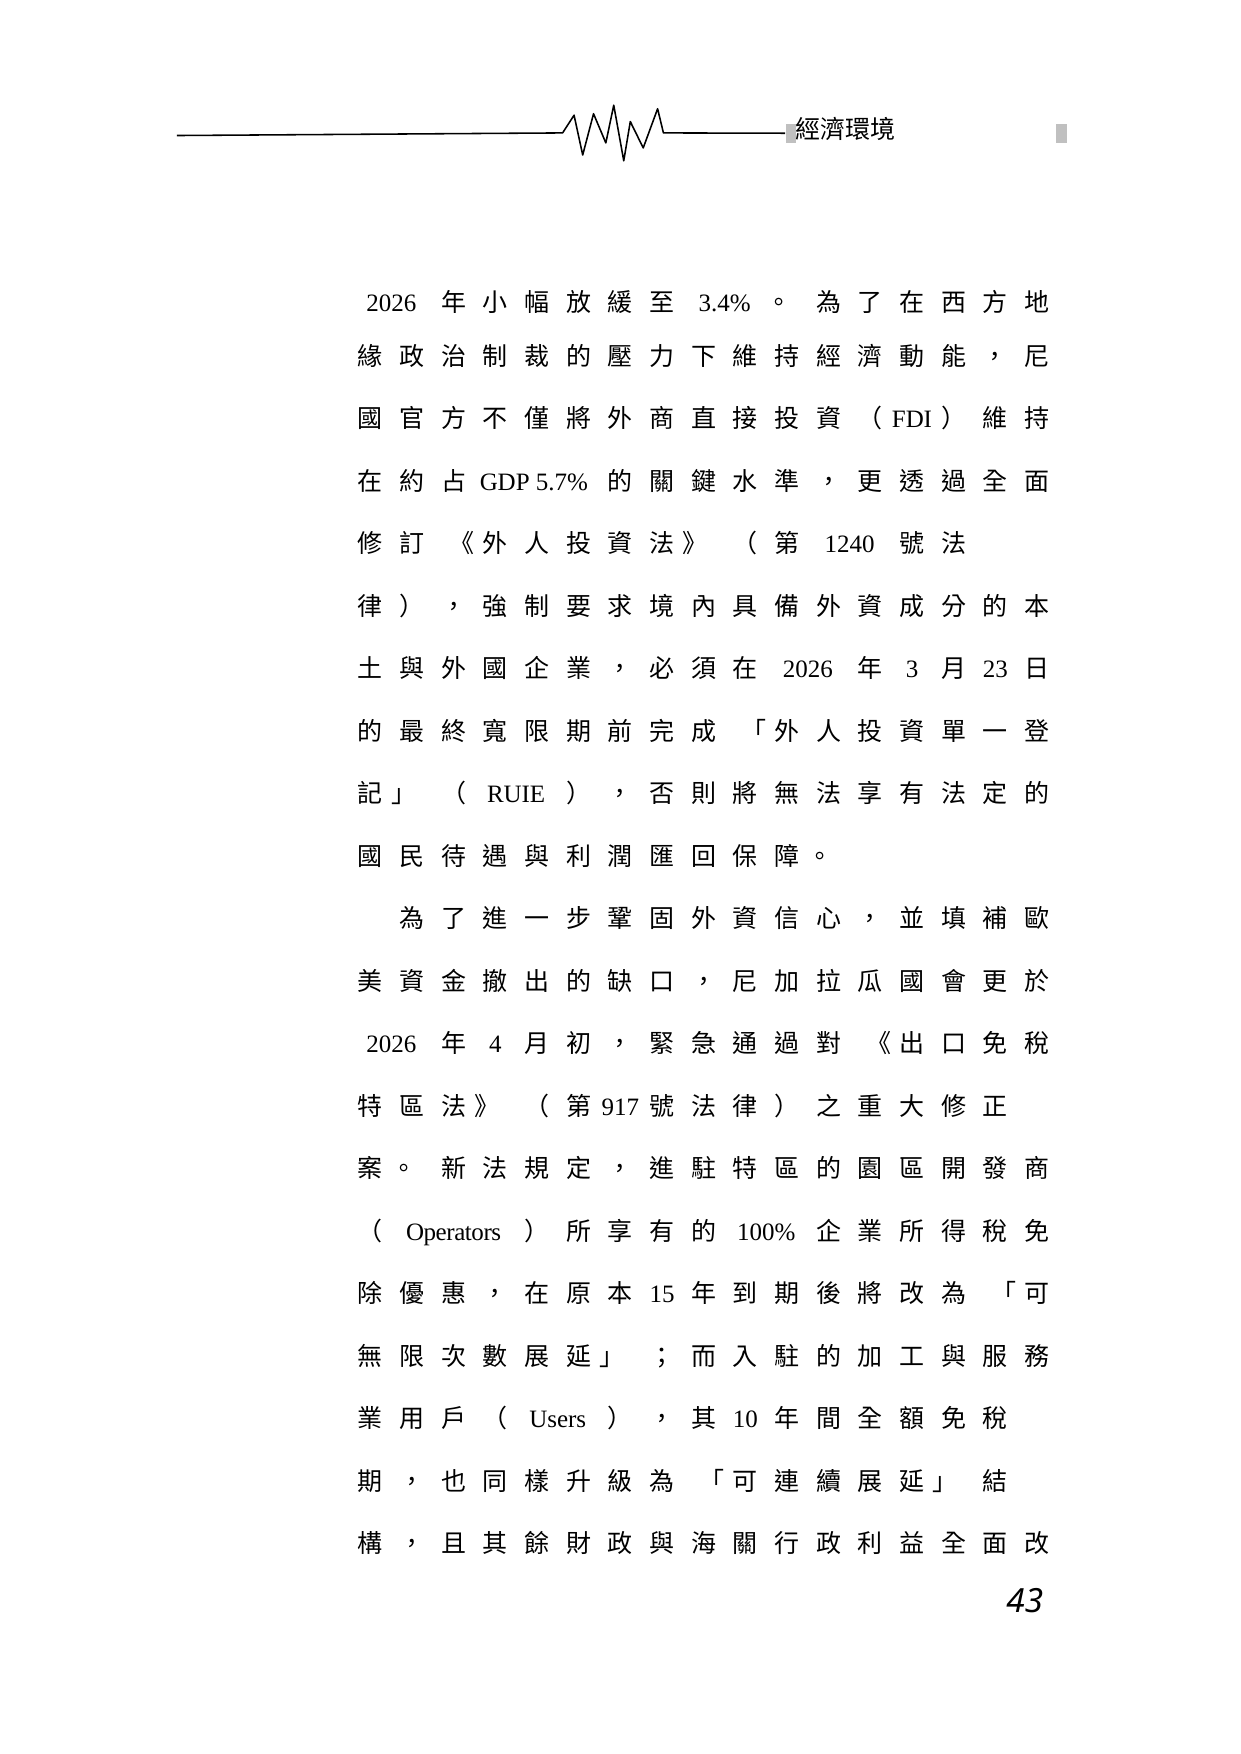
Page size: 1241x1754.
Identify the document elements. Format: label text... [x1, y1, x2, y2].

text 2026年小幅放緩至3.4%。為了在西方地緣政治制裁的壓力下維持經濟動能，尼國官方不僅將外商直接投資（FDI）維持在約占GDP 5.7% 的關鍵水準，更透過全面修訂《外人投資法》（第1240號法律），強制要求境內具備外資成分的本土與外國企業，必須在2026年3月23日的最終寬限期前完成「外人投資單一登記」（RUIE），否則將無法享有法定的國民待遇與利潤匯回保障。 [330, 250, 1058, 875]
text 為了進一步鞏固外資信心，並填補歐美資金撤出的缺口，尼加拉瓜國會更於2026年4月初，緊急通過對《出口免稅特區法》（第917號法律）之重大修正案。新法規定，進駐特區的園區開發商（Operators）所享有的100%企業所得稅免除優惠，在原本15年到期後將改為「可無限次數展延」；而入駐的加工與服務業用戶（Users），其10年間全額免稅期，也同樣升級為「可連續展延」結構，且其餘財政與海關行政利益全面改 [330, 875, 1058, 1563]
